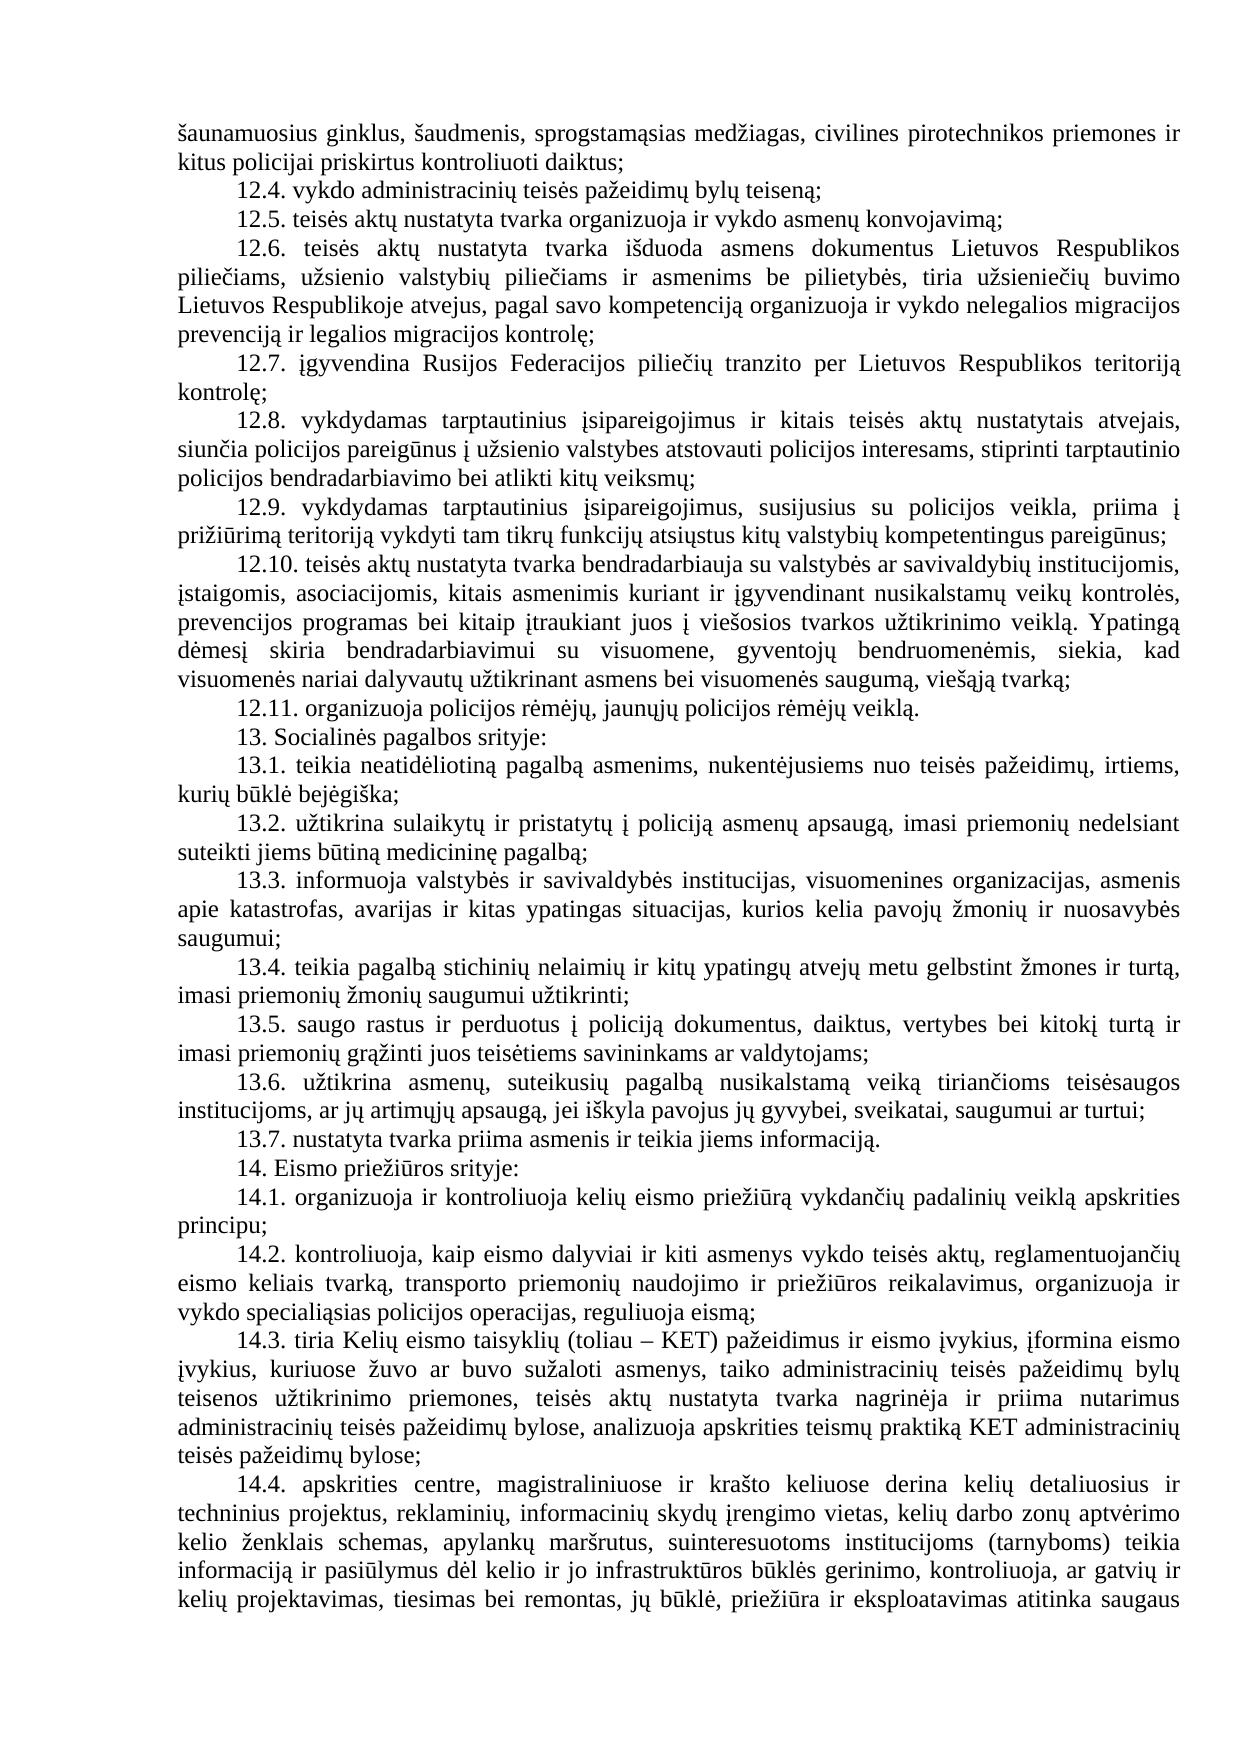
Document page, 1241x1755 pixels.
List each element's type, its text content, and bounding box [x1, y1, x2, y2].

text 13.4. teikia pagalbą stichinių nelaimių ir kitų ypatingų atvejų metu gelbstint žmones ir turtą, imasi priemonių žmonių saugumui užtikrinti; [177, 952, 1181, 1009]
text 14.3. tiria Kelių eismo taisyklių (toliau – KET) pažeidimus ir eismo įvykius, įformina eismo įvykius, kuriuose žuvo ar buvo sužaloti asmenys, taiko administracinių teisės pažeidimų bylų teisenos užtikrinimo priemones, teisės aktų nustatyta tvarka nagrinėja ir priima nutarimus administracinių teisės pažeidimų bylose, analizuoja apskrities teismų praktiką KET administracinių teisės pažeidimų bylose; [177, 1326, 1181, 1469]
text 14.1. organizuoja ir kontroliuoja kelių eismo priežiūrą vykdančių padalinių veiklą apskrities principu; [177, 1182, 1181, 1239]
text 14.2. kontroliuoja, kaip eismo dalyviai ir kiti asmenys vykdo teisės aktų, reglamentuojančių eismo keliais tvarką, transporto priemonių naudojimo ir priežiūros reikalavimus, organizuoja ir vykdo specialiąsias policijos operacijas, reguliuoja eismą; [177, 1239, 1181, 1326]
text 13.2. užtikrina sulaikytų ir pristatytų į policiją asmenų apsaugą, imasi priemonių nedelsiant suteikti jiems būtiną medicininę pagalbą; [177, 808, 1181, 866]
text šaunamuosius ginklus, šaudmenis, sprogstamąsias medžiagas, civilines pirotechnikos priemones ir kitus policijai priskirtus kontroliuoti daiktus; [177, 118, 1181, 176]
text 12.6. teisės aktų nustatyta tvarka išduoda asmens dokumentus Lietuvos Respublikos piliečiams, užsienio valstybių piliečiams ir asmenims be pilietybės, tiria užsieniečių buvimo Lietuvos Respublikoje atvejus, pagal savo kompetenciją organizuoja ir vykdo nelegalios migracijos prevenciją ir legalios migracijos kontrolę; [177, 233, 1181, 348]
text 12.7. įgyvendina Rusijos Federacijos piliečių tranzito per Lietuvos Respublikos teritoriją kontrolę; [177, 348, 1181, 406]
text 12.10. teisės aktų nustatyta tvarka bendradarbiauja su valstybės ar savivaldybių institucijomis, įstaigomis, asociacijomis, kitais asmenimis kuriant ir įgyvendinant nusikalstamų veikų kontrolės, prevencijos programas bei kitaip įtraukiant juos į viešosios tvarkos užtikrinimo veiklą. Ypatingą dėmesį skiria bendradarbiavimui su visuomene, gyventojų bendruomenėmis, siekia, kad visuomenės nariai dalyvautų užtikrinant asmens bei visuomenės saugumą, viešąją tvarką; [177, 549, 1181, 693]
text 13.3. informuoja valstybės ir savivaldybės institucijas, visuomenines organizacijas, asmenis apie katastrofas, avarijas ir kitas ypatingas situacijas, kurios kelia pavojų žmonių ir nuosavybės saugumui; [177, 866, 1181, 952]
text 13.6. užtikrina asmenų, suteikusių pagalbą nusikalstamą veiką tiriančioms teisėsaugos institucijoms, ar jų artimųjų apsaugą, jei iškyla pavojus jų gyvybei, sveikatai, saugumui ar turtui; [177, 1067, 1181, 1124]
text 12.4. vykdo administracinių teisės pažeidimų bylų teiseną; [177, 176, 1181, 204]
text 13.7. nustatyta tvarka priima asmenis ir teikia jiems informaciją. [177, 1124, 1181, 1153]
text 13.1. teikia neatidėliotiną pagalbą asmenims, nukentėjusiems nuo teisės pažeidimų, irtiems, kurių būklė bejėgiška; [177, 751, 1181, 808]
text 13. Socialinės pagalbos srityje: [177, 722, 1181, 751]
text 14. Eismo priežiūros srityje: [177, 1153, 1181, 1182]
text 14.4. apskrities centre, magistraliniuose ir krašto keliuose derina kelių detaliuosius ir techninius projektus, reklaminių, informacinių skydų įrengimo vietas, kelių darbo zonų aptvėrimo kelio ženklais schemas, apylankų maršrutus, suinteresuotoms institucijoms (tarnyboms) teikia informaciją ir pasiūlymus dėl kelio ir jo infrastruktūros būklės gerinimo, kontroliuoja, ar gatvių ir kelių projektavimas, tiesimas bei remontas, jų būklė, priežiūra ir eksploatavimas atitinka saugaus [177, 1469, 1181, 1613]
text 12.5. teisės aktų nustatyta tvarka organizuoja ir vykdo asmenų konvojavimą; [177, 204, 1181, 233]
text 13.5. saugo rastus ir perduotus į policiją dokumentus, daiktus, vertybes bei kitokį turtą ir imasi priemonių grąžinti juos teisėtiems savininkams ar valdytojams; [177, 1009, 1181, 1067]
text 12.11. organizuoja policijos rėmėjų, jaunųjų policijos rėmėjų veiklą. [177, 693, 1181, 722]
text 12.8. vykdydamas tarptautinius įsipareigojimus ir kitais teisės aktų nustatytais atvejais, siunčia policijos pareigūnus į užsienio valstybes atstovauti policijos interesams, stiprinti tarptautinio policijos bendradarbiavimo bei atlikti kitų veiksmų; [177, 406, 1181, 492]
text 12.9. vykdydamas tarptautinius įsipareigojimus, susijusius su policijos veikla, priima į prižiūrimą teritoriją vykdyti tam tikrų funkcijų atsiųstus kitų valstybių kompetentingus pareigūnus; [177, 492, 1181, 549]
